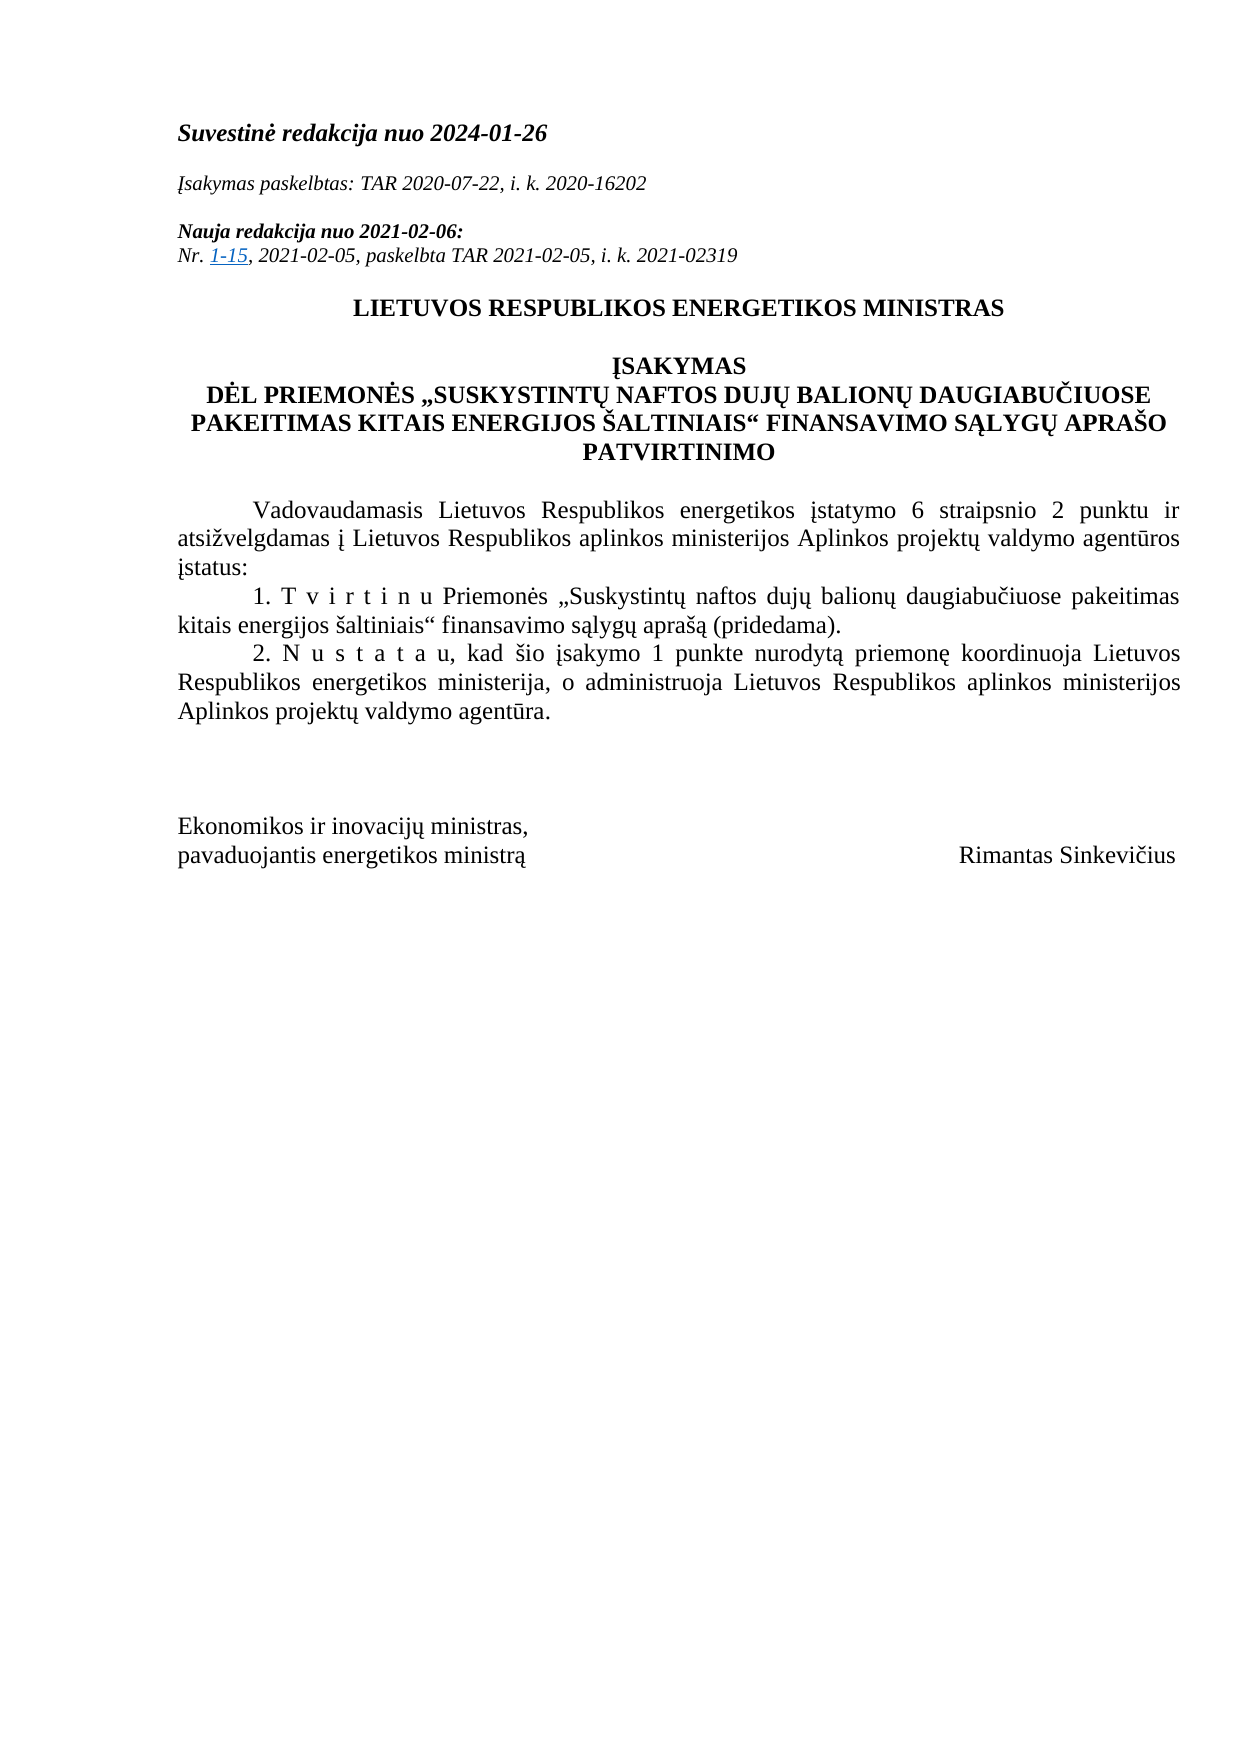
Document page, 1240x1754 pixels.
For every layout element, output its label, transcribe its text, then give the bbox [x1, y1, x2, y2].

text Suvestinė redakcija nuo 2024-01-26 [177, 118, 1181, 147]
text įsakymas [177, 351, 1181, 380]
text LIETUVOS RESPUBLIKOS ENERGETIKOS MINISTRAS [177, 293, 1181, 322]
text DĖL PRIEMONĖS „SUSKYSTINTŲ NAFTOS DUJŲ BALIONŲ DAUGIABUČIUOSE PAKEITIMAS KITAIS ENERGIJOS ŠALTINIAIS“ FINANSAVIMO SĄLYGŲ APRAŠO PATVIRTINIMO [177, 380, 1181, 466]
text 2. N u s t a t a u, kad šio įsakymo 1 punkte nurodytą priemonę koordinuoja Lietuvos Respublikos energetikos ministerija, o administruoja Lietuvos Respublikos aplinkos ministerijos Aplinkos projektų valdymo agentūra. [177, 638, 1181, 725]
text Nr. 1-15, 2021-02-05, paskelbta TAR 2021-02-05, i. k. 2021-02319 [177, 243, 1181, 267]
text Vadovaudamasis Lietuvos Respublikos energetikos įstatymo 6 straipsnio 2 punktu ir atsižvelgdamas į Lietuvos Respublikos aplinkos ministerijos Aplinkos projektų valdymo agentūros įstatus: [177, 495, 1181, 581]
text 1. T v i r t i n u Priemonės „Suskystintų naftos dujų balionų daugiabučiuose pakeitimas kitais energijos šaltiniais“ finansavimo sąlygų aprašą (pridedama). [177, 581, 1181, 638]
text pavaduojantis energetikos ministrą Rimantas Sinkevičius [177, 840, 1181, 868]
text Įsakymas paskelbtas: TAR 2020-07-22, i. k. 2020-16202 [177, 171, 1181, 195]
text Nauja redakcija nuo 2021-02-06: [177, 219, 1181, 243]
text Ekonomikos ir inovacijų ministras, [177, 811, 1181, 840]
